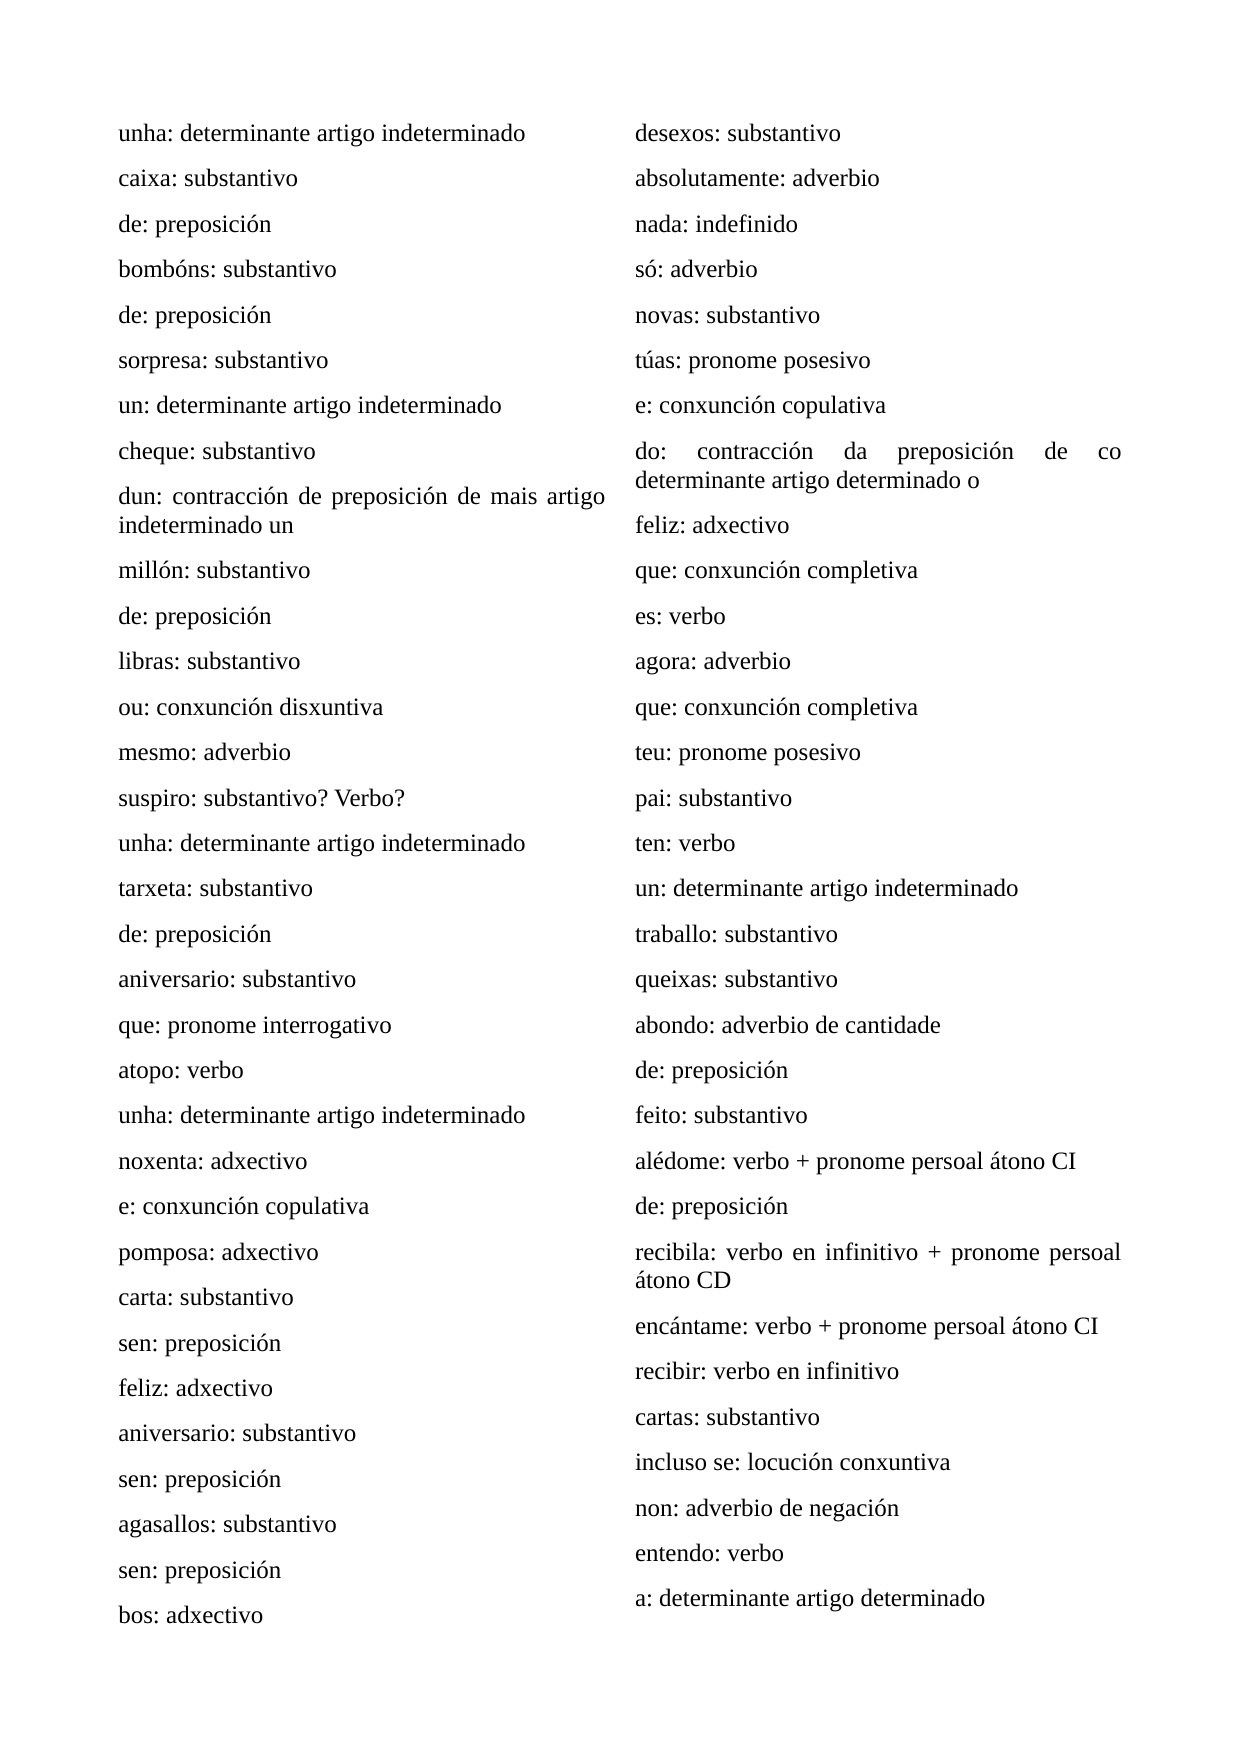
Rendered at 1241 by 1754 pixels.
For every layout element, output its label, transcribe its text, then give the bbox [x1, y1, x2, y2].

list só: adverbio [635, 254, 1122, 283]
list de: preposición [635, 1055, 1122, 1084]
list dun: contracción de preposición de mais artigo indeterminado un [118, 481, 605, 539]
list de: preposición [118, 300, 605, 328]
list novas: substantivo [635, 300, 1122, 328]
list do: contracción da preposición de co determinante artigo determinado o [635, 436, 1122, 493]
list caixa: substantivo [118, 163, 605, 192]
list traballo: substantivo [635, 919, 1122, 948]
list unha: determinante artigo indeterminado [118, 1101, 605, 1129]
list recibila: verbo en infinitivo + pronome persoal átono CD [635, 1237, 1122, 1294]
list de: preposición [118, 209, 605, 238]
list desexos: substantivo [635, 118, 1122, 147]
list cartas: substantivo [635, 1402, 1122, 1431]
list tarxeta: substantivo [118, 873, 605, 902]
list sorpresa: substantivo [118, 345, 605, 374]
list bombóns: substantivo [118, 254, 605, 283]
list de: preposición [635, 1191, 1122, 1220]
list suspiro: substantivo? Verbo? [118, 783, 605, 811]
list queixas: substantivo [635, 964, 1122, 993]
list unha: determinante artigo indeterminado [118, 828, 605, 857]
list mesmo: adverbio [118, 737, 605, 766]
list feito: substantivo [635, 1101, 1122, 1129]
list cheque: substantivo [118, 436, 605, 465]
list sen: preposición [118, 1555, 605, 1583]
list abondo: adverbio de cantidade [635, 1010, 1122, 1038]
list de: preposición [118, 919, 605, 948]
list noxenta: adxectivo [118, 1146, 605, 1175]
list sen: preposición [118, 1328, 605, 1356]
list a: determinante artigo determinado [635, 1583, 1122, 1612]
list pomposa: adxectivo [118, 1237, 605, 1266]
list un: determinante artigo indeterminado [118, 391, 605, 419]
list encántame: verbo + pronome persoal átono CI [635, 1311, 1122, 1340]
list nada: indefinido [635, 209, 1122, 238]
list feliz: adxectivo [635, 510, 1122, 539]
list libras: substantivo [118, 646, 605, 675]
list es: verbo [635, 601, 1122, 630]
list ten: verbo [635, 828, 1122, 857]
list túas: pronome posesivo [635, 345, 1122, 374]
list incluso se: locución conxuntiva [635, 1447, 1122, 1476]
list un: determinante artigo indeterminado [635, 873, 1122, 902]
list aniversario: substantivo [118, 1418, 605, 1447]
list carta: substantivo [118, 1282, 605, 1311]
list millón: substantivo [118, 556, 605, 584]
list agasallos: substantivo [118, 1509, 605, 1538]
list de: preposición [118, 601, 605, 630]
list e: conxunción copulativa [635, 391, 1122, 419]
list agora: adverbio [635, 646, 1122, 675]
list que: conxunción completiva [635, 692, 1122, 721]
list entendo: verbo [635, 1538, 1122, 1567]
list unha: determinante artigo indeterminado [118, 118, 605, 147]
list e: conxunción copulativa [118, 1191, 605, 1220]
list que: conxunción completiva [635, 556, 1122, 584]
list que: pronome interrogativo [118, 1010, 605, 1038]
list teu: pronome posesivo [635, 737, 1122, 766]
list aniversario: substantivo [118, 964, 605, 993]
list alédome: verbo + pronome persoal átono CI [635, 1146, 1122, 1175]
list sen: preposición [118, 1464, 605, 1493]
list feliz: adxectivo [118, 1373, 605, 1402]
list absolutamente: adverbio [635, 163, 1122, 192]
list bos: adxectivo [118, 1600, 605, 1629]
list pai: substantivo [635, 783, 1122, 811]
list recibir: verbo en infinitivo [635, 1356, 1122, 1385]
list ou: conxunción disxuntiva [118, 692, 605, 721]
list atopo: verbo [118, 1055, 605, 1084]
list non: adverbio de negación [635, 1493, 1122, 1521]
